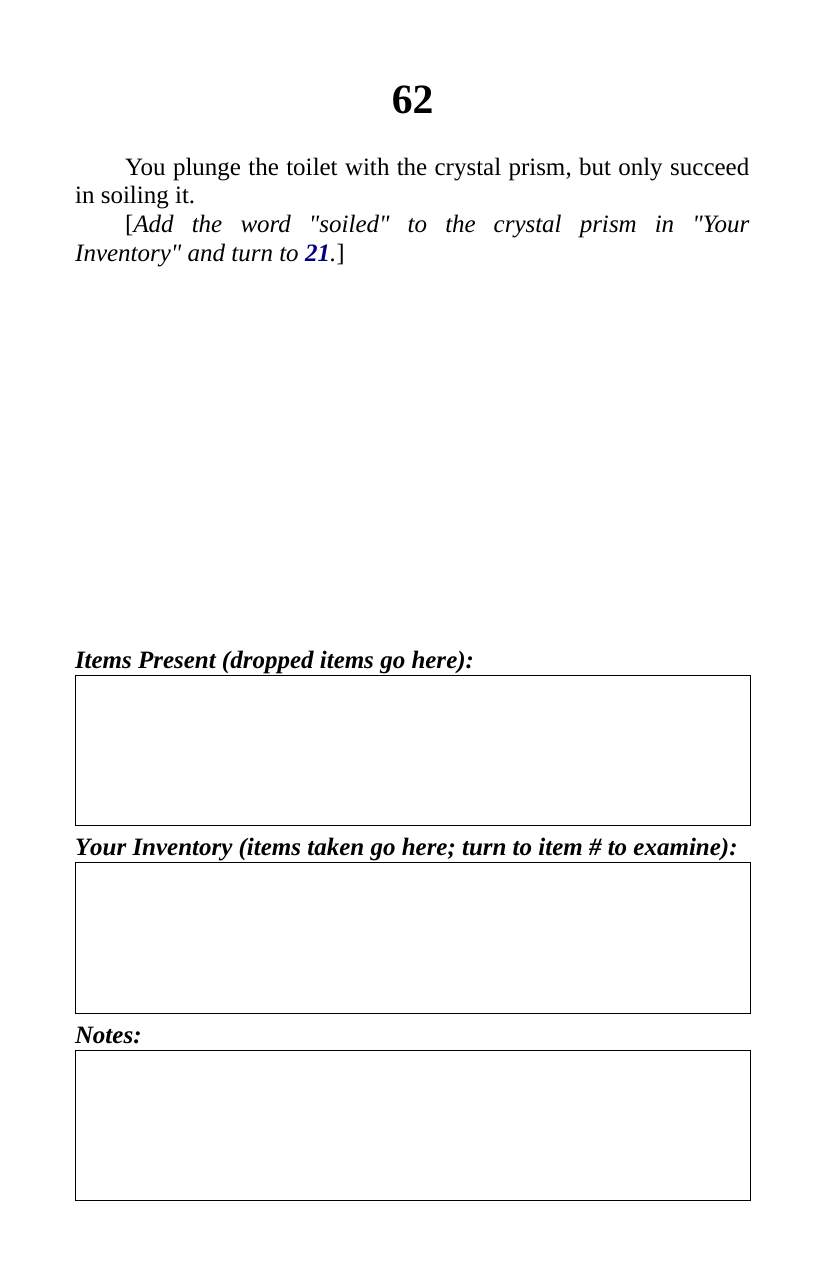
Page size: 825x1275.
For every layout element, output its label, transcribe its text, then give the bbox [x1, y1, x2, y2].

text [Add the word "soiled" to the crystal prism in "Your Inventory" and turn to 21.] [75, 209, 750, 267]
text 62 [75, 75, 750, 123]
text You plunge the toilet with the crystal prism, but only succeed in soiling it. [75, 152, 750, 209]
